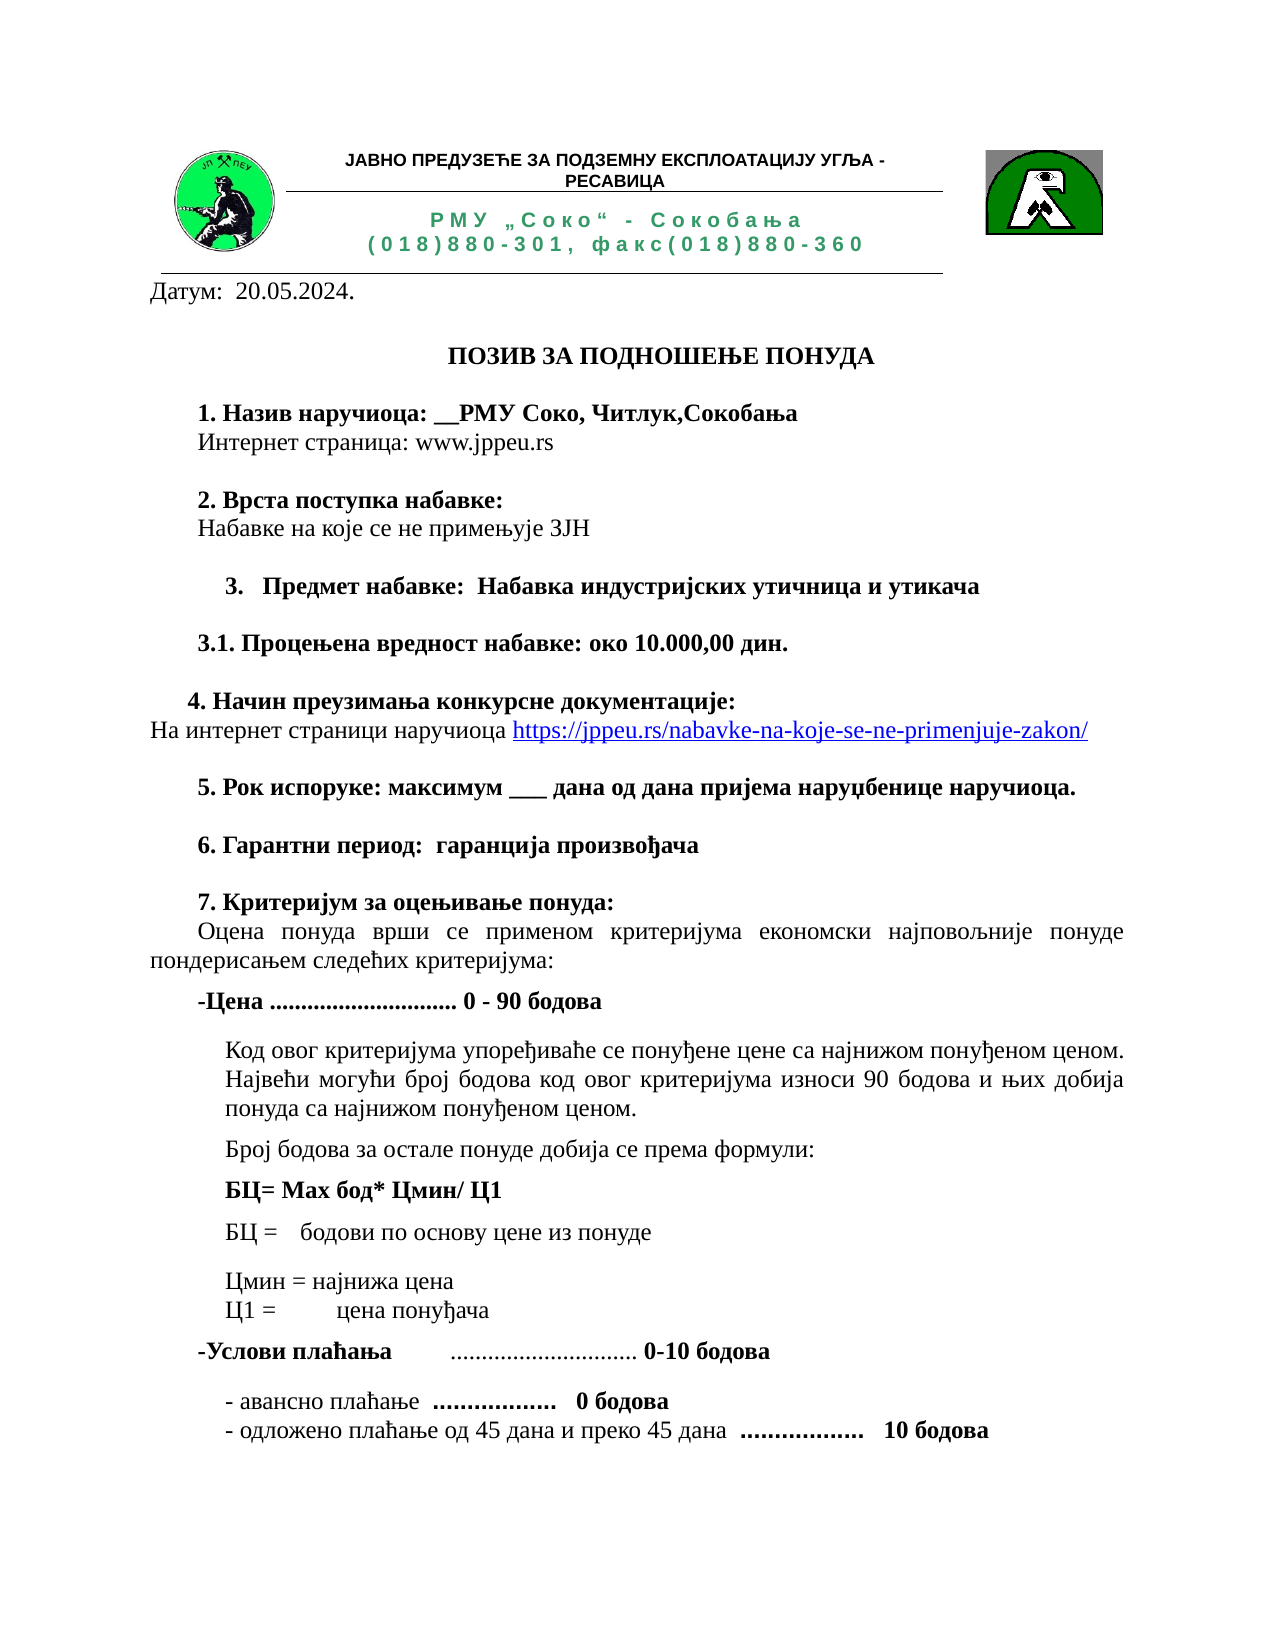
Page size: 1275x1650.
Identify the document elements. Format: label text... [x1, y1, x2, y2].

picture [985, 150, 1103, 235]
text Интернет страница: www.jppeu.rs [150, 427, 1125, 456]
list Предмет набавке: Набавка индустријских утичница и утикача [225, 571, 1125, 600]
text 3.1. Процењена вредност набавке: око 10.000,00 дин. [150, 628, 1125, 657]
text Код овог критеријума упоређиваће се понуђене цене са најнижом понуђеном ценом. Највећи могући број бодова код овог критеријума износи 90 бодова и њих добија понуда са најнижом понуђеном ценом. [225, 1036, 1125, 1122]
text 1. Назив наручиоца: __РМУ Соко, Читлук,Сокобања [150, 398, 1125, 427]
text 6. Гарантни период: гаранција произвођача [150, 830, 1125, 858]
text 7. Критеријум за оцењивање понуда: [150, 887, 1125, 916]
text - одложено плаћање од 45 дана и преко 45 дана .................. 10 бодова [225, 1415, 1125, 1444]
text Број бодова за остале понуде добија се према формули: [225, 1134, 1125, 1163]
table_cell РМУ „Соко“ - Сокобања (018)880-301, факс(018)880-360 [286, 192, 943, 273]
table_header [943, 150, 1145, 273]
table_header ЈАВНО ПРЕДУЗЕЋЕ ЗА ПОДЗЕМНУ ЕКСПЛОАТАЦИЈУ УГЉА - РЕСАВИЦА [286, 150, 943, 191]
text - авансно плаћање .................. 0 бодова [225, 1386, 1125, 1415]
text Датум: 20.05.2024. [150, 274, 1125, 305]
text На интернет страници наручиоца https://jppeu.rs/nabavke-na-koje-se-ne-primenjuje-zakon/ [150, 715, 1125, 743]
table_header [161, 150, 286, 273]
text 2. Врста поступка набавке: [150, 485, 1125, 513]
text БЦ= Маx бод* Цмин/ Ц1 [225, 1176, 1125, 1204]
picture [173, 150, 275, 252]
text Оцена понуда врши се применом критеријума економски најповољније понуде пондерисањем следећих критеријума: [150, 916, 1125, 973]
text Набавке на које се не примењује ЗЈН [150, 513, 1125, 542]
text Ц1 = цена понуђача [225, 1295, 1125, 1324]
text 4. Начин преузимања конкурсне документације: [150, 686, 1125, 715]
text БЦ = бодови по основу цене из понуде [225, 1217, 1125, 1246]
text -Услови плаћања .............................. 0-10 бодова [150, 1336, 1125, 1365]
text ПОЗИВ ЗА ПОДНОШЕЊЕ ПОНУДА [150, 341, 1125, 370]
text Цмин = најнижа цена [225, 1266, 1125, 1295]
text 5. Рок испоруке: максимум ___ дана од дана пријема наруџбенице наручиоца. [150, 772, 1125, 801]
text -Цена .............................. 0 - 90 бодова [150, 986, 1125, 1015]
